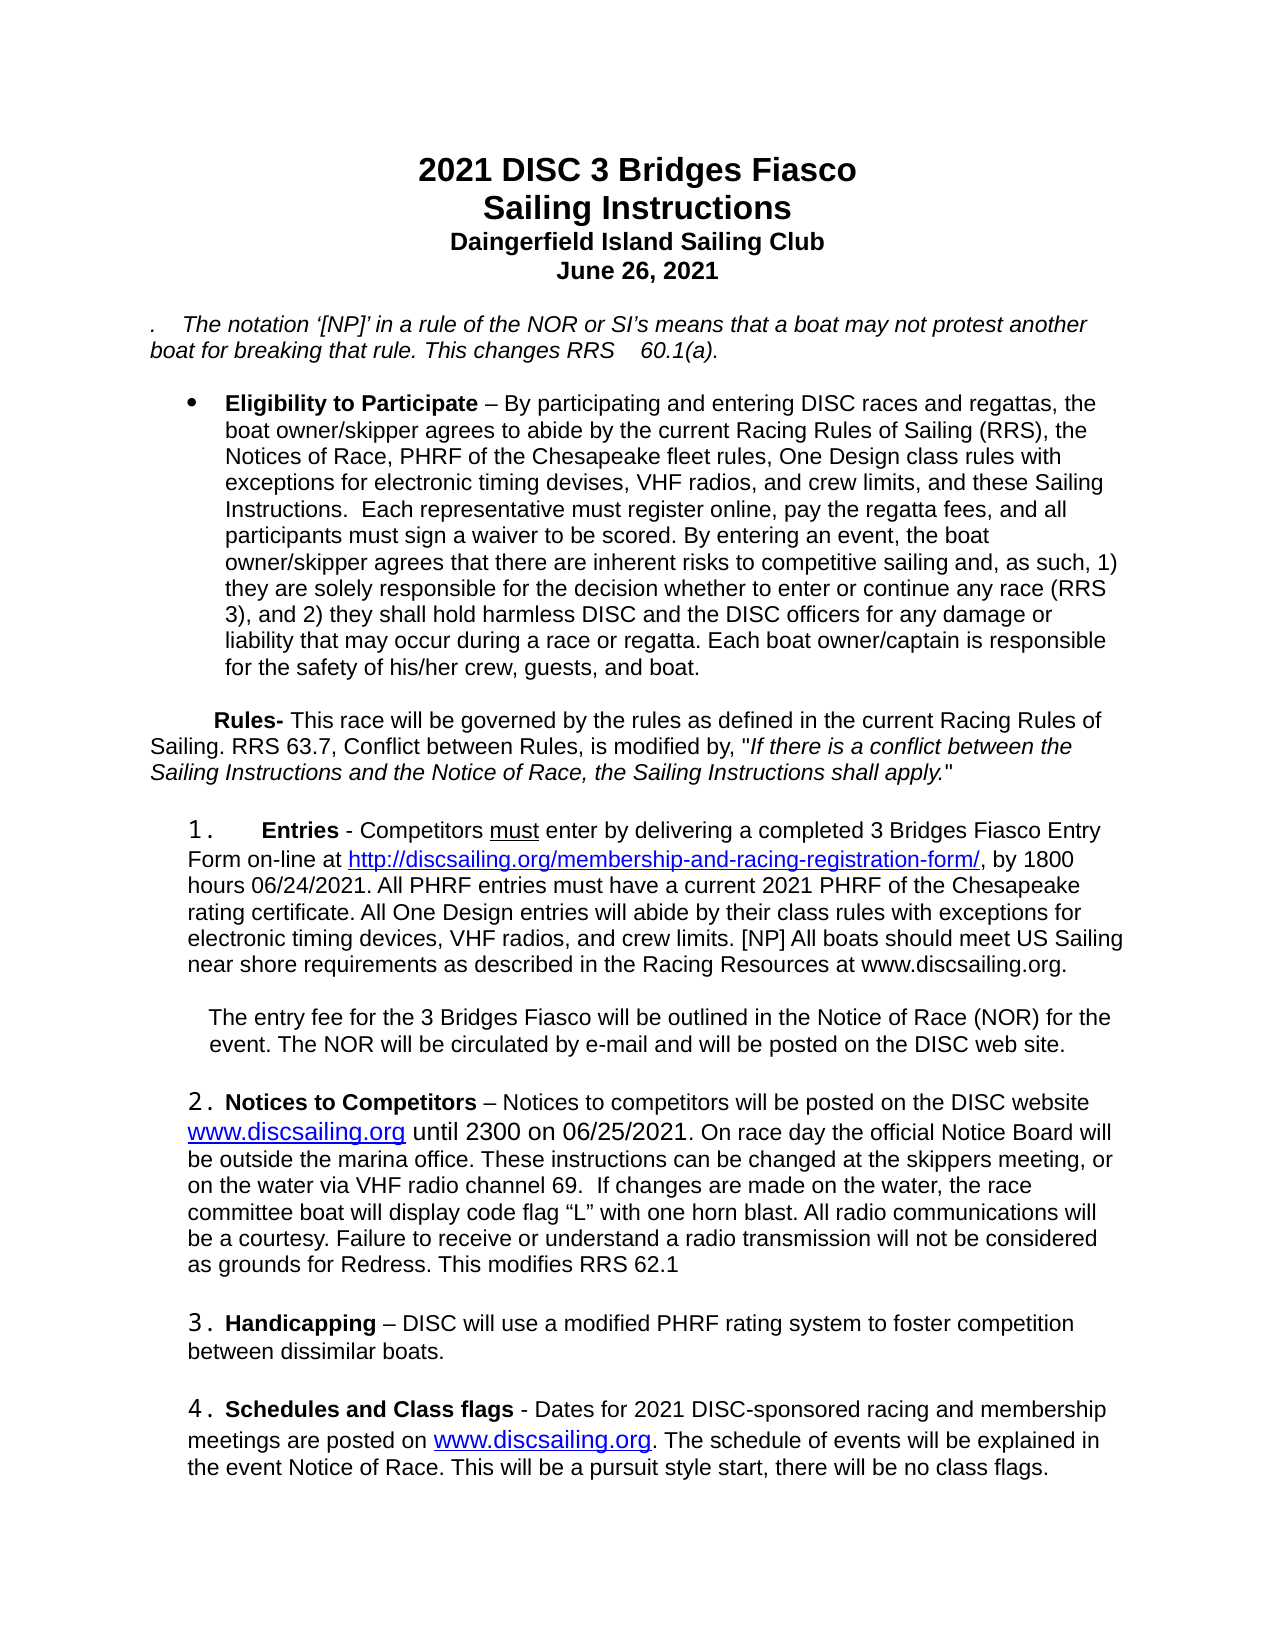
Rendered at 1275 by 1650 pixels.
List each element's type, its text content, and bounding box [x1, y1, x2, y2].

text June 26, 2021 [150, 256, 1125, 284]
text Daingerfield Island Sailing Club [150, 227, 1125, 256]
list Eligibility to Participate – By participating and entering DISC races and regattas, the boat owner/skipper agrees to abide by the current Racing Rules of Sailing (RRS), the Notices of Race, PHRF of the Chesapeake fleet rules, One Design class rules with exceptions for electronic timing devises, VHF radios, and crew limits, and these Sailing Instructions. Each representative must register online, pay the regatta fees, and all participants must sign a waiver to be scored. By entering an event, the boat owner/skipper agrees that there are inherent risks to competitive sailing and, as such, 1) they are solely responsible for the decision whether to enter or continue any race (RRS 3), and 2) they shall hold harmless DISC and the DISC officers for any damage or liability that may occur during a race or regatta. Each boat owner/captain is responsible for the safety of his/her crew, guests, and boat. [187, 390, 1125, 680]
list Handicapping – DISC will use a modified PHRF rating system to foster competition between dissimilar boats. [187, 1304, 1125, 1364]
text Sailing Instructions [150, 188, 1125, 227]
list Notices to Competitors – Notices to competitors will be posted on the DISC website www.discsailing.org until 2300 on 06/25/2021. On race day the official Notice Board will be outside the marina office. These instructions can be changed at the skippers meeting, or on the water via VHF radio channel 69. If changes are made on the water, the race committee boat will display code flag “L” with one horn blast. All radio communications will be a courtesy. Failure to receive or understand a radio transmission will not be considered as grounds for Redress. This modifies RRS 62.1 [187, 1083, 1125, 1278]
text 2021 DISC 3 Bridges Fiasco [150, 150, 1125, 188]
list Entries - Competitors must enter by delivering a completed 3 Bridges Fiasco Entry Form on-line at http://discsailing.org/membership-and-racing-registration-form/, by 1800 hours 06/24/2021. All PHRF entries must have a current 2021 PHRF of the Chesapeake rating certificate. All One Design entries will abide by their class rules with exceptions for electronic timing devices, VHF radios, and crew limits. [NP] All boats should meet US Sailing near shore requirements as described in the Racing Resources at www.discsailing.org. [187, 812, 1125, 978]
list Schedules and Class flags - Dates for 2021 DISC-sponsored racing and membership meetings are posted on www.discsailing.org. The schedule of events will be explained in the event Notice of Race. This will be a pursuit style start, there will be no class flags. [187, 1391, 1125, 1480]
text The entry fee for the 3 Bridges Fiasco will be outlined in the Notice of Race (NOR) for the event. The NOR will be circulated by e-mail and will be posted on the DISC web site. [150, 1004, 1125, 1057]
text . The notation ‘[NP]’ in a rule of the NOR or SI’s means that a boat may not protest another boat for breaking that rule. This changes RRS 60.1(a). [150, 311, 1125, 390]
text Rules- This race will be governed by the rules as defined in the current Racing Rules of Sailing. RRS 63.7, Conflict between Rules, is modified by, "If there is a conflict between the Sailing Instructions and the Notice of Race, the Sailing Instructions shall apply." [150, 707, 1125, 786]
